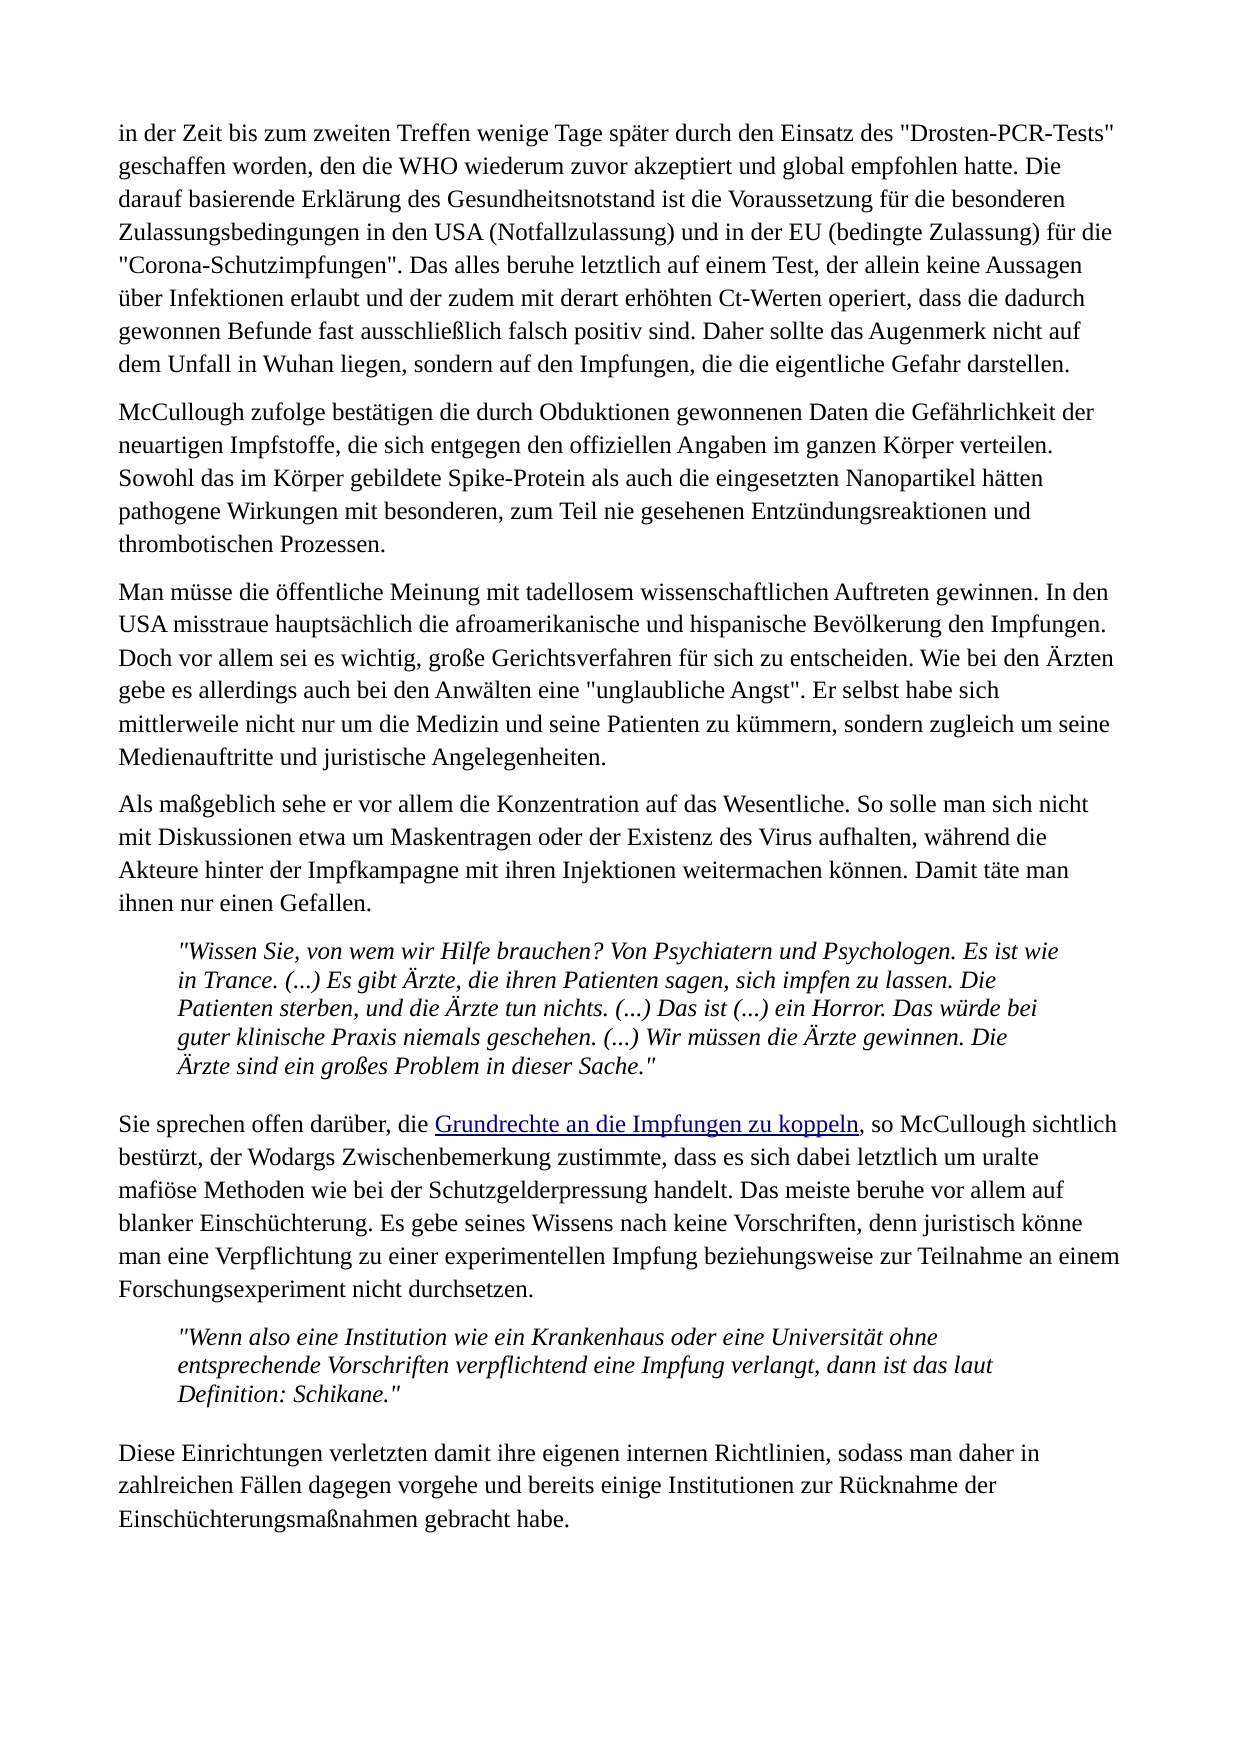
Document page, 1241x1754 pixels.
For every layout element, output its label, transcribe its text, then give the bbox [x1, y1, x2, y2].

text Diese Einrichtungen verletzten damit ihre eigenen internen Richtlinien, sodass man daher in zahlreichen Fällen dagegen vorgehe und bereits einige Institutionen zur Rücknahme der Einschüchterungsmaßnahmen gebracht habe. [118, 1438, 1122, 1532]
text Man müsse die öffentliche Meinung mit tadellosem wissenschaftlichen Auftreten gewinnen. In den USA misstraue hauptsächlich die afroamerikanische und hispanische Bevölkerung den Impfungen. Doch vor allem sei es wichtig, große Gerichtsverfahren für sich zu entscheiden. Wie bei den Ärzten gebe es allerdings auch bei den Anwälten eine "unglaubliche Angst". Er selbst habe sich mittlerweile nicht nur um die Medizin und seine Patienten zu kümmern, sondern zugleich um seine Medienauftritte und juristische Angelegenheiten. [118, 577, 1122, 770]
text Sie sprechen offen darüber, die Grundrechte an die Impfungen zu koppeln, so McCullough sichtlich bestürzt, der Wodargs Zwischenbemerkung zustimmte, dass es sich dabei letztlich um uralte mafiöse Methoden wie bei der Schutzgelderpressung handelt. Das meiste beruhe vor allem auf blanker Einschüchterung. Es gebe seines Wissens nach keine Vorschriften, denn juristisch könne man eine Verpflichtung zu einer experimentellen Impfung beziehungsweise zur Teilnahme an einem Forschungsexperiment nicht durchsetzen. [118, 1109, 1122, 1303]
text McCullough zufolge bestätigen die durch Obduktionen gewonnenen Daten die Gefährlichkeit der neuartigen Impfstoffe, die sich entgegen den offiziellen Angaben im ganzen Körper verteilen. Sowohl das im Körper gebildete Spike-Protein als auch die eingesetzten Nanopartikel hätten pathogene Wirkungen mit besonderen, zum Teil nie gesehenen Entzündungsreaktionen und thrombotischen Prozessen. [118, 397, 1122, 558]
text Als maßgeblich sehe er vor allem die Konzentration auf das Wesentliche. So solle man sich nicht mit Diskussionen etwa um Maskentragen oder der Existenz des Virus aufhalten, während die Akteure hinter der Impfkampagne mit ihren Injektionen weitermachen können. Damit täte man ihnen nur einen Gefallen. [118, 789, 1122, 917]
text "Wenn also eine Institution wie ein Krankenhaus oder eine Universität ohne entsprechende Vorschriften verpflichtend eine Impfung verlangt, dann ist das laut Definition: Schikane." [177, 1322, 1063, 1408]
text "Wissen Sie, von wem wir Hilfe brauchen? Von Psychiatern und Psychologen. Es ist wie in Trance. (...) Es gibt Ärzte, die ihren Patienten sagen, sich impfen zu lassen. Die Patienten sterben, und die Ärzte tun nichts. (...) Das ist (...) ein Horror. Das würde bei guter klinische Praxis niemals geschehen. (...) Wir müssen die Ärzte gewinnen. Die Ärzte sind ein großes Problem in dieser Sache." [177, 936, 1063, 1080]
text in der Zeit bis zum zweiten Treffen wenige Tage später durch den Einsatz des "Drosten-PCR-Tests" geschaffen worden, den die WHO wiederum zuvor akzeptiert und global empfohlen hatte. Die darauf basierende Erklärung des Gesundheitsnotstand ist die Voraussetzung für die besonderen Zulassungsbedingungen in den USA (Notfallzulassung) und in der EU (bedingte Zulassung) für die "Corona-Schutzimpfungen". Das alles beruhe letztlich auf einem Test, der allein keine Aussagen über Infektionen erlaubt und der zudem mit derart erhöhten Ct-Werten operiert, dass die dadurch gewonnen Befunde fast ausschließlich falsch positiv sind. Daher sollte das Augenmerk nicht auf dem Unfall in Wuhan liegen, sondern auf den Impfungen, die die eigentliche Gefahr darstellen. [118, 118, 1122, 378]
